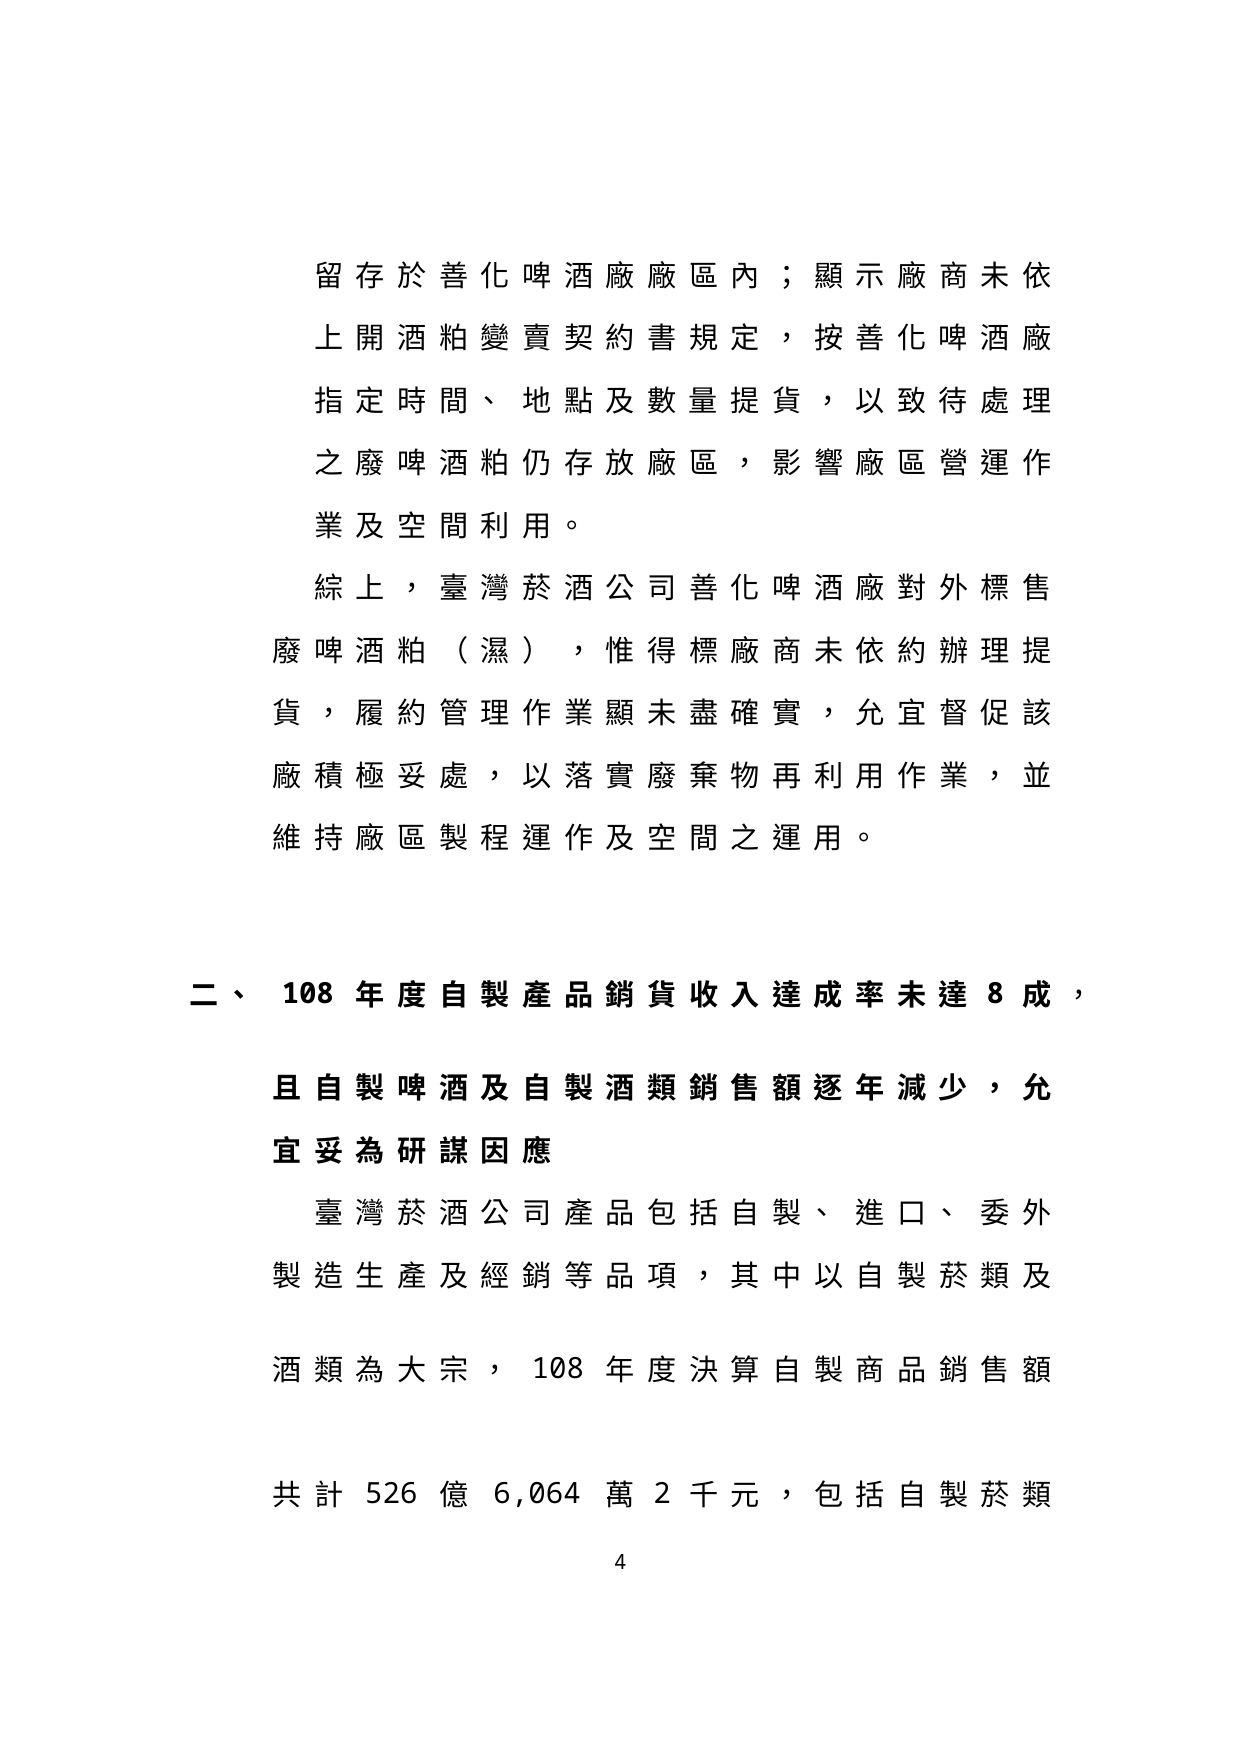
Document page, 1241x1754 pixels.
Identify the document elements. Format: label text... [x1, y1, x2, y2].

text 綜上，臺灣菸酒公司善化啤酒廠對外標售廢啤酒粕（濕），惟得標廠商未依約辦理提貨，履約管理作業顯未盡確實，允宜督促該廠積極妥處，以落實廢棄物再利用作業，並維持廠區製程運作及空間之運用。 [242, 544, 1058, 857]
text 臺灣菸酒公司產品包括自製、進口、委外製造生產及經銷等品項，其中以自製菸類及酒類為大宗，108年度決算自製商品銷售額共計526億6,064萬2千元，包括自製菸類247億3,103萬5千元、自製啤酒類203億3,745萬元及自製酒類75億7,215萬7千元。經查： [242, 1169, 1058, 1544]
text 二、108年度自製產品銷貨收入達成率未達8成，且自製啤酒及自製酒類銷售額逐年減少，允宜妥為研謀因應 [183, 919, 1058, 1169]
text 留存於善化啤酒廠廠區內；顯示廠商未依上開酒粕變賣契約書規定，按善化啤酒廠指定時間、地點及數量提貨，以致待處理之廢啤酒粕仍存放廠區，影響廠區營運作業及空間利用。 [271, 232, 1058, 544]
